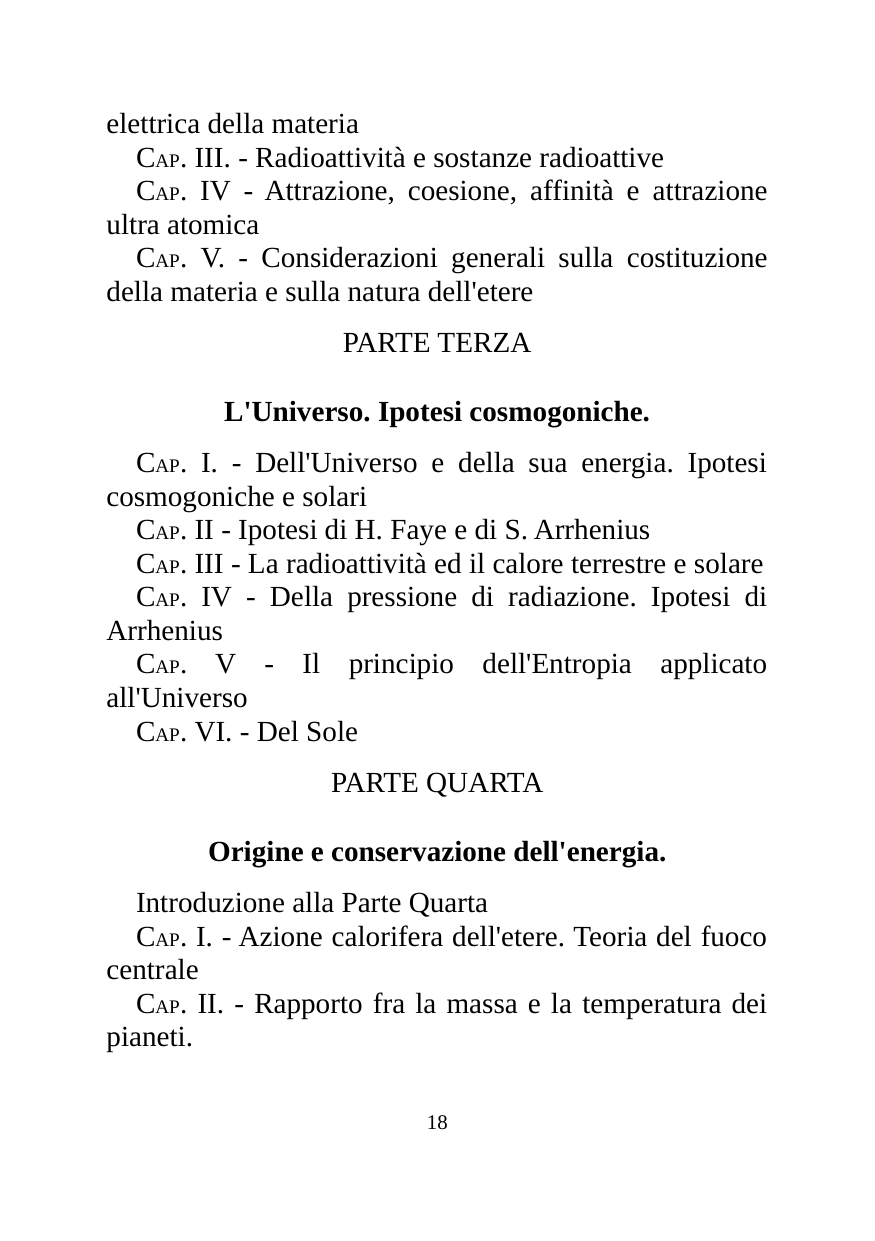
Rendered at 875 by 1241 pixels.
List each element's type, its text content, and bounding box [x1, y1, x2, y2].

text Cap. I. - Azione calorifera dell'etere. Teoria del fuoco centrale [106, 919, 768, 986]
text Cap. III - La radioattività ed il calore terrestre e solare [106, 546, 768, 579]
text L'Universo. Ipotesi cosmogoniche. [106, 394, 768, 428]
text PARTE TERZA [106, 325, 768, 359]
text Cap. V - Il principio dell'Entropia applicato all'Universo [106, 647, 768, 714]
text Introduzione alla Parte Quarta [106, 885, 768, 919]
text Cap. IV - Della pressione di radiazione. Ipotesi di Arrhenius [106, 579, 768, 647]
text Cap. II. - Rapporto fra la massa e la temperatura dei pianeti. [106, 986, 768, 1053]
text PARTE QUARTA [106, 765, 768, 798]
text Cap. II - Ipotesi di H. Faye e di S. Arrhenius [106, 512, 768, 546]
text Cap. VI. - Del Sole [106, 714, 768, 747]
text Cap. III. - Radioattività e sostanze radioattive [106, 140, 768, 173]
text Origine e conservazione dell'energia. [106, 834, 768, 867]
text Cap. IV - Attrazione, coesione, affinità e attrazione ultra atomica [106, 173, 768, 240]
text Cap. V. - Considerazioni generali sulla costituzione della materia e sulla natura dell'etere [106, 240, 768, 307]
text Cap. I. - Dell'Universo e della sua energia. Ipotesi cosmogoniche e solari [106, 445, 768, 512]
text elettrica della materia [106, 106, 768, 140]
